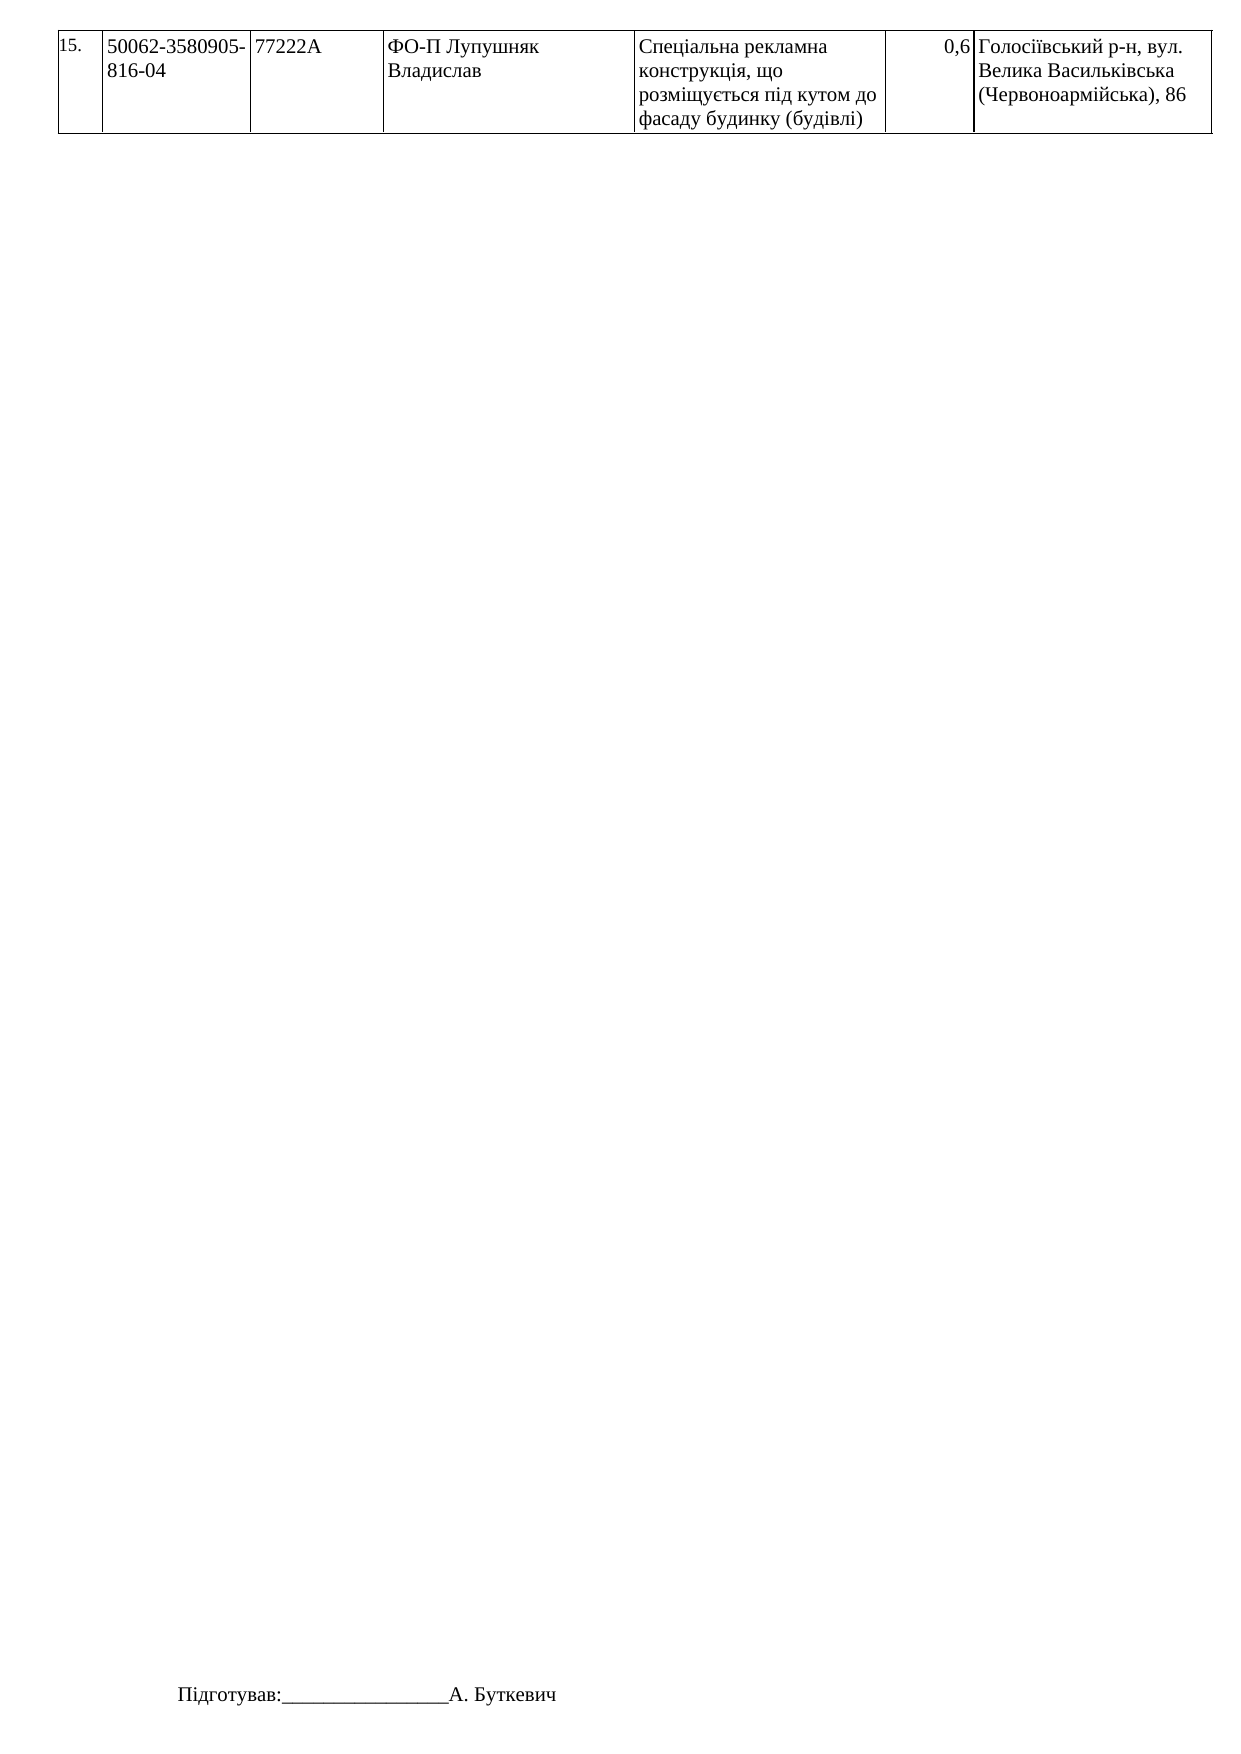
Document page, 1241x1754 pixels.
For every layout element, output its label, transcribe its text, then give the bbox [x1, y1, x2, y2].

table_cell [59, 31, 102, 132]
table_cell 0,6 [886, 31, 973, 132]
table_cell ФО-П Лупушняк Владислав [384, 31, 634, 132]
table_cell 77222А [251, 31, 383, 132]
table_cell Спеціальна рекламна конструкція, що розміщується під кутом до фасаду будинку (будівлі) [635, 31, 885, 132]
table_cell Голосіївський р-н, вул. Велика Васильківська (Червоноармійська), 86 [975, 31, 1211, 132]
table_cell 50062-3580905-816-04 [103, 31, 250, 132]
